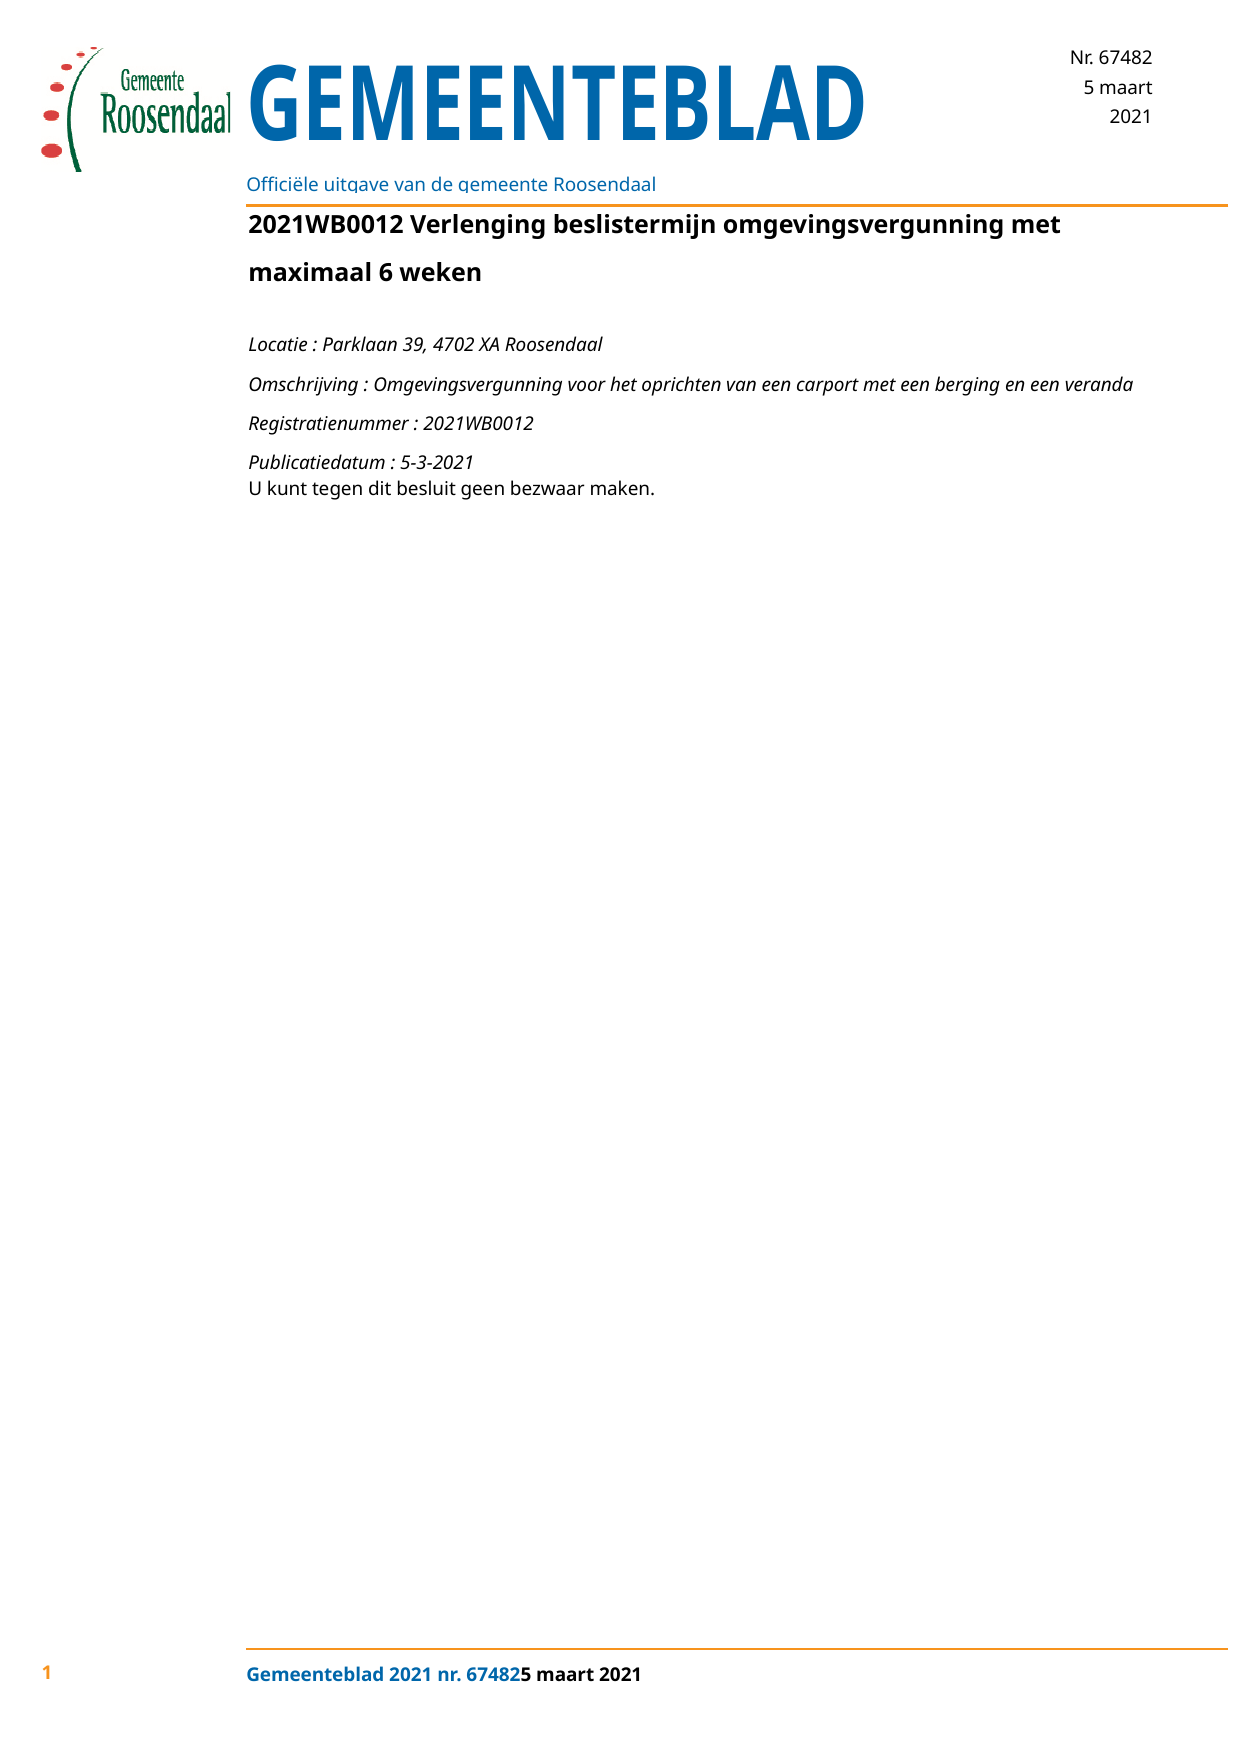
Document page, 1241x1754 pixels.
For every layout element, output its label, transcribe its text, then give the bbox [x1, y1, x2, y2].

text U kunt tegen dit besluit geen bezwaar maken. [248, 475, 1152, 501]
text Omschrijving : Omgevingsvergunning voor het oprichten van een carport met een berging en een veranda [248, 371, 1152, 396]
text Registratienummer : 2021WB0012 [248, 410, 1152, 436]
text Publicatiedatum : 5-3-2021 [248, 449, 1152, 475]
picture [41, 47, 231, 172]
text Locatie : Parklaan 39, 4702 XA Roosendaal [248, 331, 1152, 357]
text 2021WB0012 Verlenging beslistermijn omgevingsvergunning met maximaal 6 weken [248, 207, 1152, 288]
